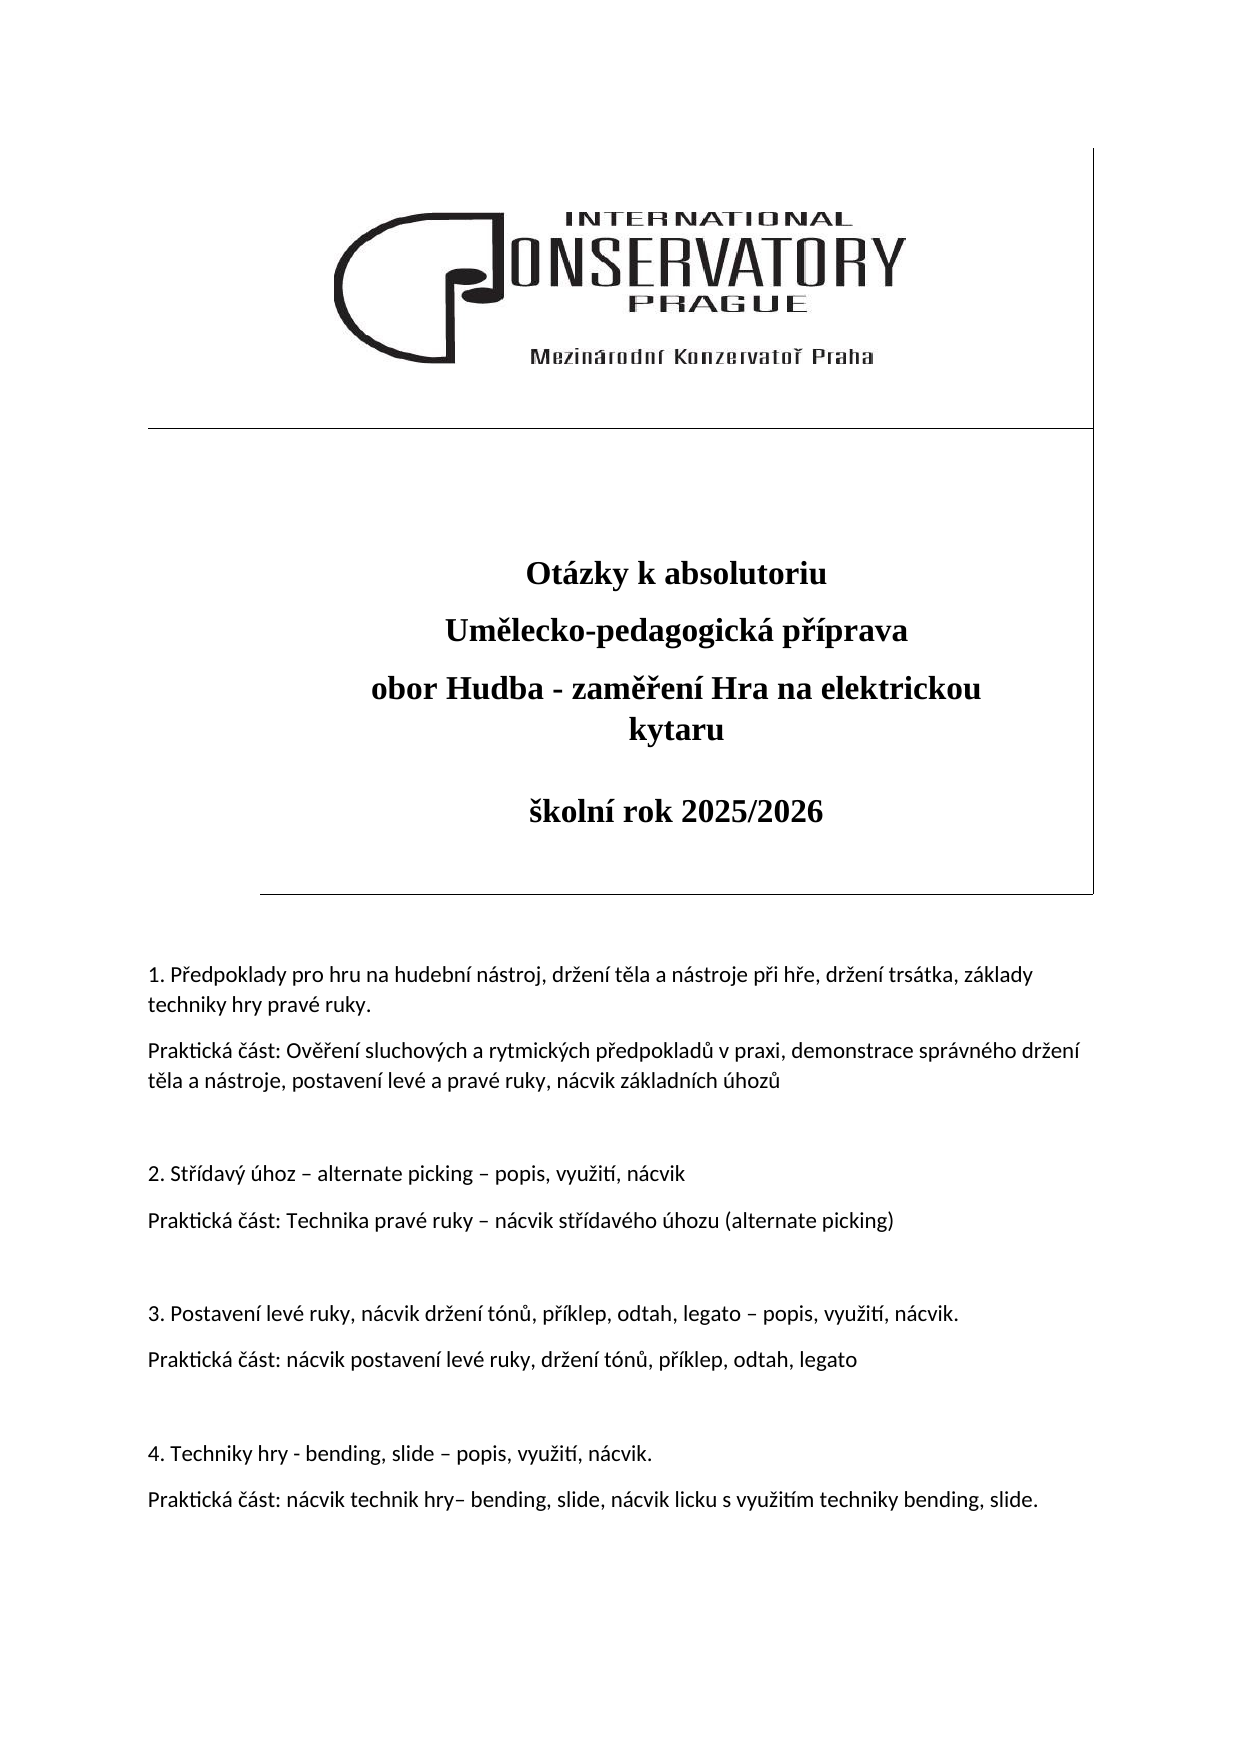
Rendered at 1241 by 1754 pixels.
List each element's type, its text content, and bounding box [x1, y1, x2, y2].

text Praktická část: Technika pravé ruky – nácvik střídavého úhozu (alternate picking) [148, 1206, 1093, 1234]
text Otázky k absolutoriu [260, 488, 1093, 546]
text Umělecko-pedagogická příprava [260, 546, 1093, 604]
text Praktická část: nácvik technik hry– bending, slide, nácvik licku s využitím techniky bending, slide. [148, 1485, 1093, 1513]
text školní rok 2025/2026 [260, 727, 1093, 894]
text 2. Střídavý úhoz – alternate picking – popis, využití, nácvik [148, 1159, 1093, 1187]
text obor Hudba - zaměření Hra na elektrickou kytaru [260, 604, 1093, 727]
text 4. Techniky hry - bending, slide – popis, využití, nácvik. [148, 1439, 1093, 1467]
text 3. Postavení levé ruky, nácvik držení tónů, příklep, odtah, legato – popis, využití, nácvik. [148, 1299, 1093, 1327]
text Praktická část: Ověření sluchových a rytmických předpokladů v praxi, demonstrace správného držení těla a nástroje, postavení levé a pravé ruky, nácvik základních úhozů [148, 1036, 1093, 1094]
text Praktická část: nácvik postavení levé ruky, držení tónů, příklep, odtah, legato [148, 1346, 1093, 1374]
text 1. Předpoklady pro hru na hudební nástroj, držení těla a nástroje při hře, držení trsátka, základy techniky hry pravé ruky. [148, 960, 1093, 1018]
